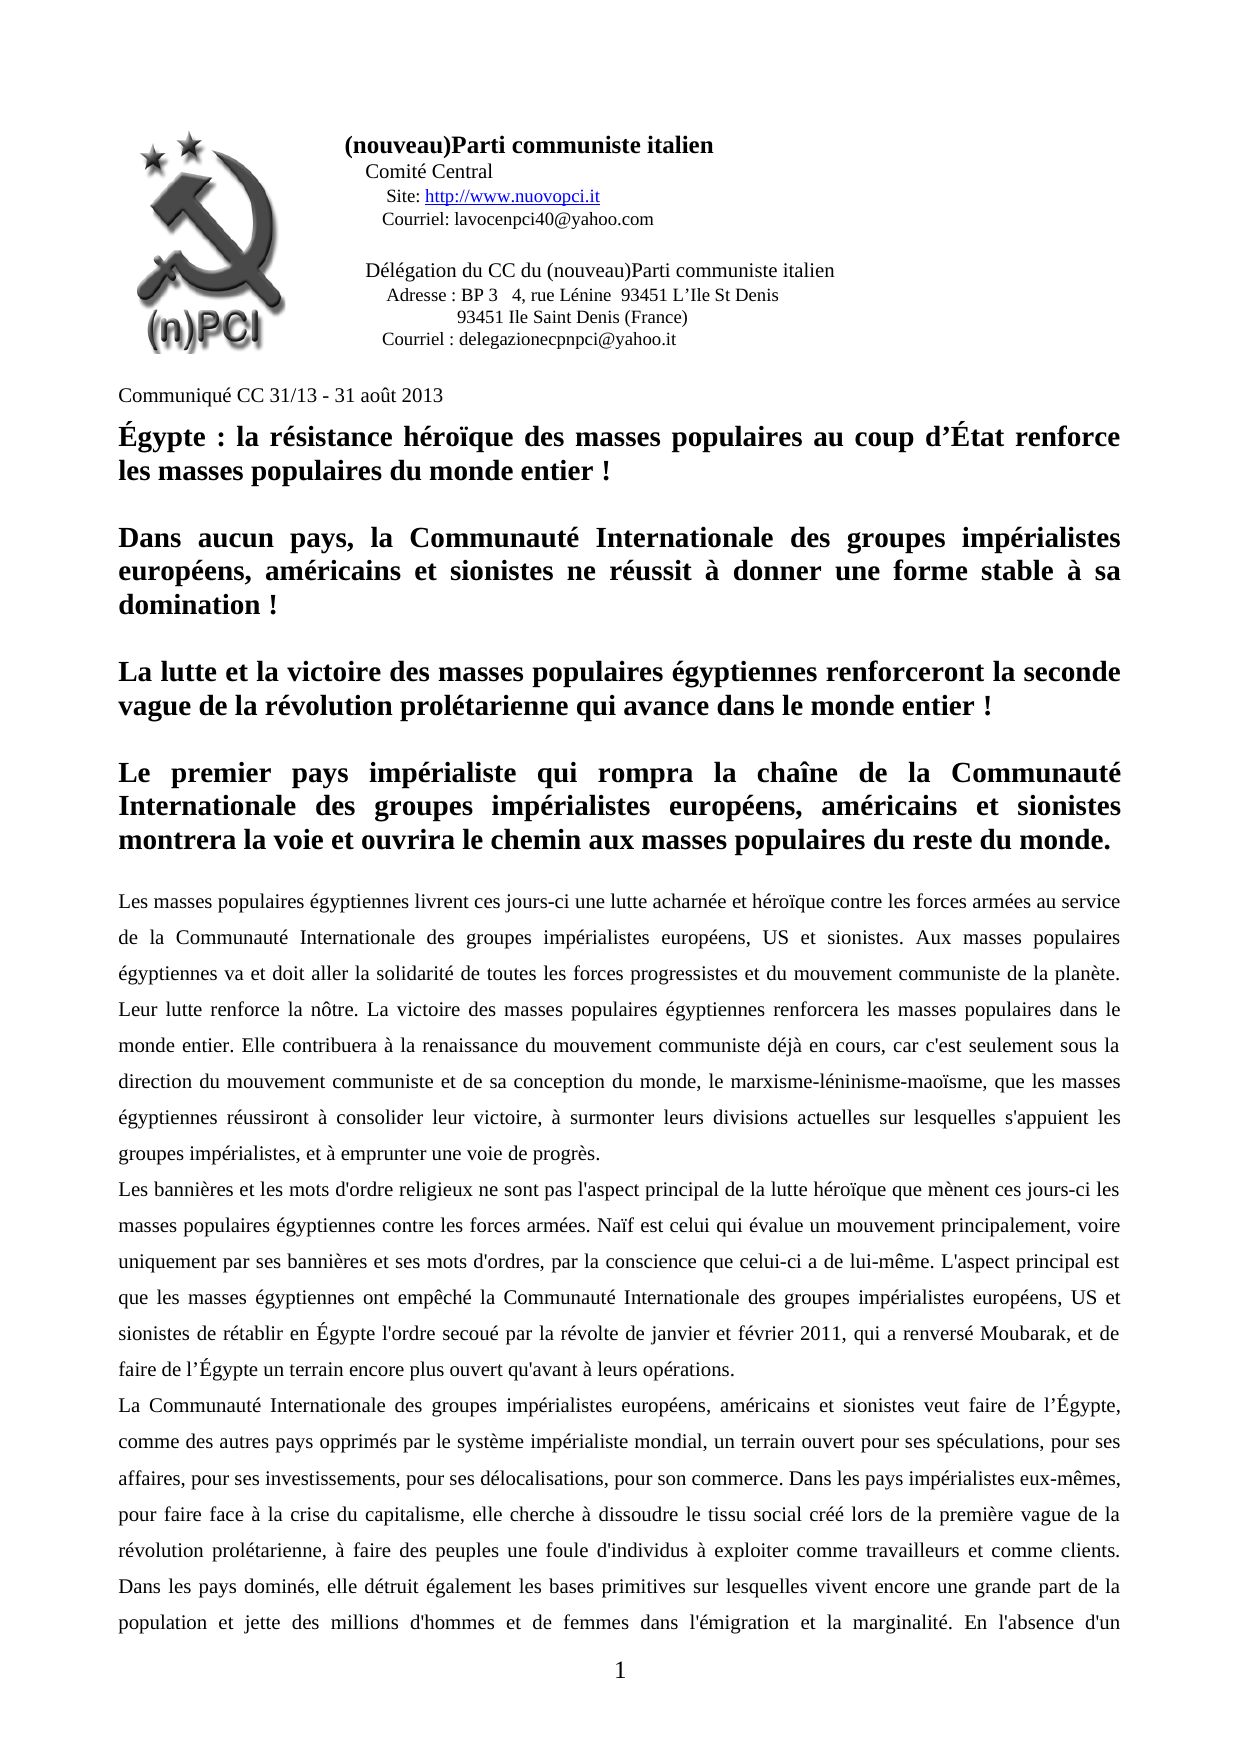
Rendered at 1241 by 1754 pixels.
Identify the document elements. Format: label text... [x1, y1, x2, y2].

table_header [118, 118, 344, 362]
text Dans aucun pays, la Communauté Internationale des groupes impérialistes européens, américains et sionistes ne réussit à donner une forme stable à sa domination ! [118, 520, 1122, 621]
text La lutte et la victoire des masses populaires égyptiennes renforceront la seconde vague de la révolution prolétarienne qui avance dans le monde entier ! [118, 654, 1122, 721]
text Les bannières et les mots d'ordre religieux ne sont pas l'aspect principal de la lutte héroïque que mènent ces jours-ci les masses populaires égyptiennes contre les forces armées. Naïf est celui qui évalue un mouvement principalement, voire uniquement par ses bannières et ses mots d'ordres, par la conscience que celui-ci a de lui-même. L'aspect principal est que les masses égyptiennes ont empêché la Communauté Internationale des groupes impérialistes européens, US et sionistes de rétablir en Égypte l'ordre secoué par la révolte de janvier et février 2011, qui a renversé Moubarak, et de faire de l’Égypte un terrain encore plus ouvert qu'avant à leurs opérations. [118, 1177, 1122, 1381]
text Égypte : la résistance héroïque des masses populaires au coup d’État renforce les masses populaires du monde entier ! [118, 419, 1122, 486]
picture [133, 125, 286, 354]
text Le premier pays impérialiste qui rompra la chaîne de la Communauté Internationale des groupes impérialistes européens, américains et sionistes montrera la voie et ouvrira le chemin aux masses populaires du reste du monde. [118, 755, 1122, 855]
text Les masses populaires égyptiennes livrent ces jours-ci une lutte acharnée et héroïque contre les forces armées au service de la Communauté Internationale des groupes impérialistes européens, US et sionistes. Aux masses populaires égyptiennes va et doit aller la solidarité de toutes les forces progressistes et du mouvement communiste de la planète. Leur lutte renforce la nôtre. La victoire des masses populaires égyptiennes renforcera les masses populaires dans le monde entier. Elle contribuera à la renaissance du mouvement communiste déjà en cours, car c'est seulement sous la direction du mouvement communiste et de sa conception du monde, le marxisme-léninisme-maoïsme, que les masses égyptiennes réussiront à consolider leur victoire, à surmonter leurs divisions actuelles sur lesquelles s'appuient les groupes impérialistes, et à emprunter une voie de progrès. [118, 889, 1122, 1165]
text La Communauté Internationale des groupes impérialistes européens, américains et sionistes veut faire de l’Égypte, comme des autres pays opprimés par le système impérialiste mondial, un terrain ouvert pour ses spéculations, pour ses affaires, pour ses investissements, pour ses délocalisations, pour son commerce. Dans les pays impérialistes eux-mêmes, pour faire face à la crise du capitalisme, elle cherche à dissoudre le tissu social créé lors de la première vague de la révolution prolétarienne, à faire des peuples une foule d'individus à exploiter comme travailleurs et comme clients. Dans les pays dominés, elle détruit également les bases primitives sur lesquelles vivent encore une grande part de la population et jette des millions d'hommes et de femmes dans l'émigration et la marginalité. En l'absence d'un [118, 1393, 1122, 1634]
text Communiqué CC 31/13 - 31 août 2013 [118, 383, 1122, 407]
table_header (nouveau)Parti communiste italien Comité Central Site: http://www.nuovopci.it Courriel: lavocenpci40@yahoo.com Délégation du CC du (nouveau)Parti communiste italien Adresse : BP 3 4, rue Lénine 93451 L’Ile St Denis 93451 Ile Saint Denis (France) Courriel : delegazionecpnpci@yahoo.it [344, 118, 1122, 362]
